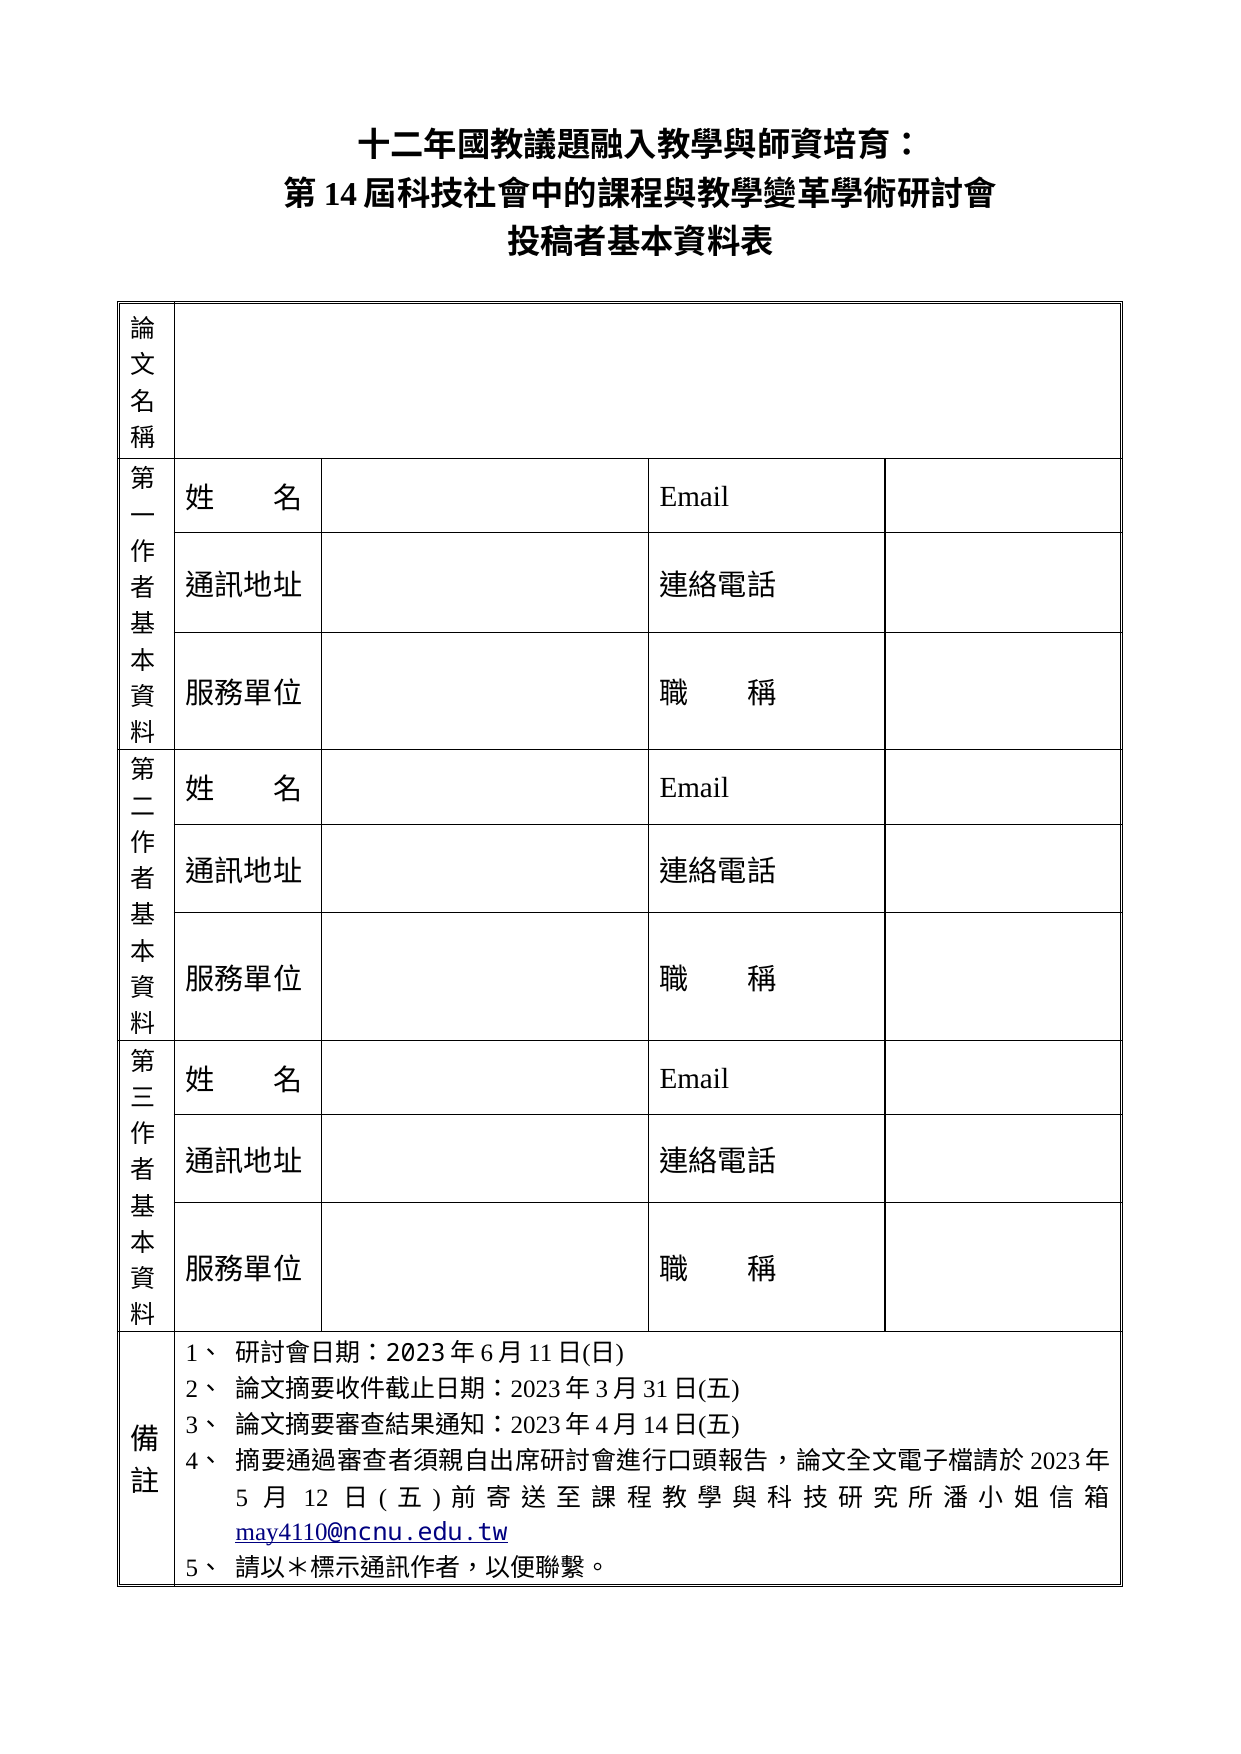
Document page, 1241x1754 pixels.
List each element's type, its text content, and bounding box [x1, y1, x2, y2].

table_cell [886, 1041, 1120, 1114]
table_cell 服務單位 [175, 633, 321, 749]
table_cell [322, 1115, 648, 1202]
table_cell 服務單位 [175, 1203, 321, 1331]
table_cell 連絡電話 [649, 1115, 884, 1202]
table_cell 職 稱 [649, 633, 884, 749]
table_cell Email [649, 750, 884, 824]
table_cell [886, 1115, 1120, 1202]
table_cell [322, 750, 648, 824]
table_cell 通訊地址 [175, 533, 321, 632]
table_cell 連絡電話 [649, 533, 884, 632]
table_cell 研討會日期：2023年6月11日(日) 論文摘要收件截止日期：2023年3月31日(五) 論文摘要審查結果通知：2023年4月14日(五) 摘要通過審查者須親自出席研討會進行口頭報告，論文全文電子檔請於2023年 5月12日(五)前寄送至課程教學與科技研究所潘小姐信箱may4110@ncnu.edu.tw 請以＊標示通訊作者，以便聯繫。 [175, 1332, 1120, 1584]
text 十二年國教議題融入教學與師資培育： [187, 118, 1093, 166]
table_cell [886, 913, 1120, 1040]
table_cell [322, 825, 648, 912]
table_cell [322, 459, 648, 532]
table_cell [322, 533, 648, 632]
table_cell 職 稱 [649, 913, 884, 1040]
table_cell 姓 名 [175, 750, 321, 824]
table_cell Email [649, 459, 884, 532]
table_cell 連絡電話 [649, 825, 884, 912]
table_cell 通訊地址 [175, 1115, 321, 1202]
table_cell [886, 533, 1120, 632]
table_cell [322, 1203, 648, 1331]
table_cell [886, 459, 1120, 532]
text 投稿者基本資料表 [187, 215, 1093, 263]
table_header 論文名稱 [120, 304, 174, 458]
table_cell [322, 1041, 648, 1114]
table_cell 服務單位 [175, 913, 321, 1040]
text 第14屆科技社會中的課程與教學變革學術研討會 [187, 166, 1093, 215]
table_cell [322, 913, 648, 1040]
table_cell 備註 [120, 1332, 174, 1584]
table_cell [886, 750, 1120, 824]
table_cell 通訊地址 [175, 825, 321, 912]
table_cell [322, 633, 648, 749]
table_cell 姓 名 [175, 1041, 321, 1114]
table_cell 姓 名 [175, 459, 321, 532]
table_cell 第二作者基本資料 [120, 750, 174, 1040]
table_cell [886, 1203, 1120, 1331]
table_cell 第三作者 基本資料 [120, 1041, 174, 1331]
table_cell 第一作者基本資料 [120, 459, 174, 749]
table_cell Email [649, 1041, 884, 1114]
table_cell [886, 633, 1120, 749]
table_cell [886, 825, 1120, 912]
table_cell 職 稱 [649, 1203, 884, 1331]
table_header [175, 304, 1120, 458]
